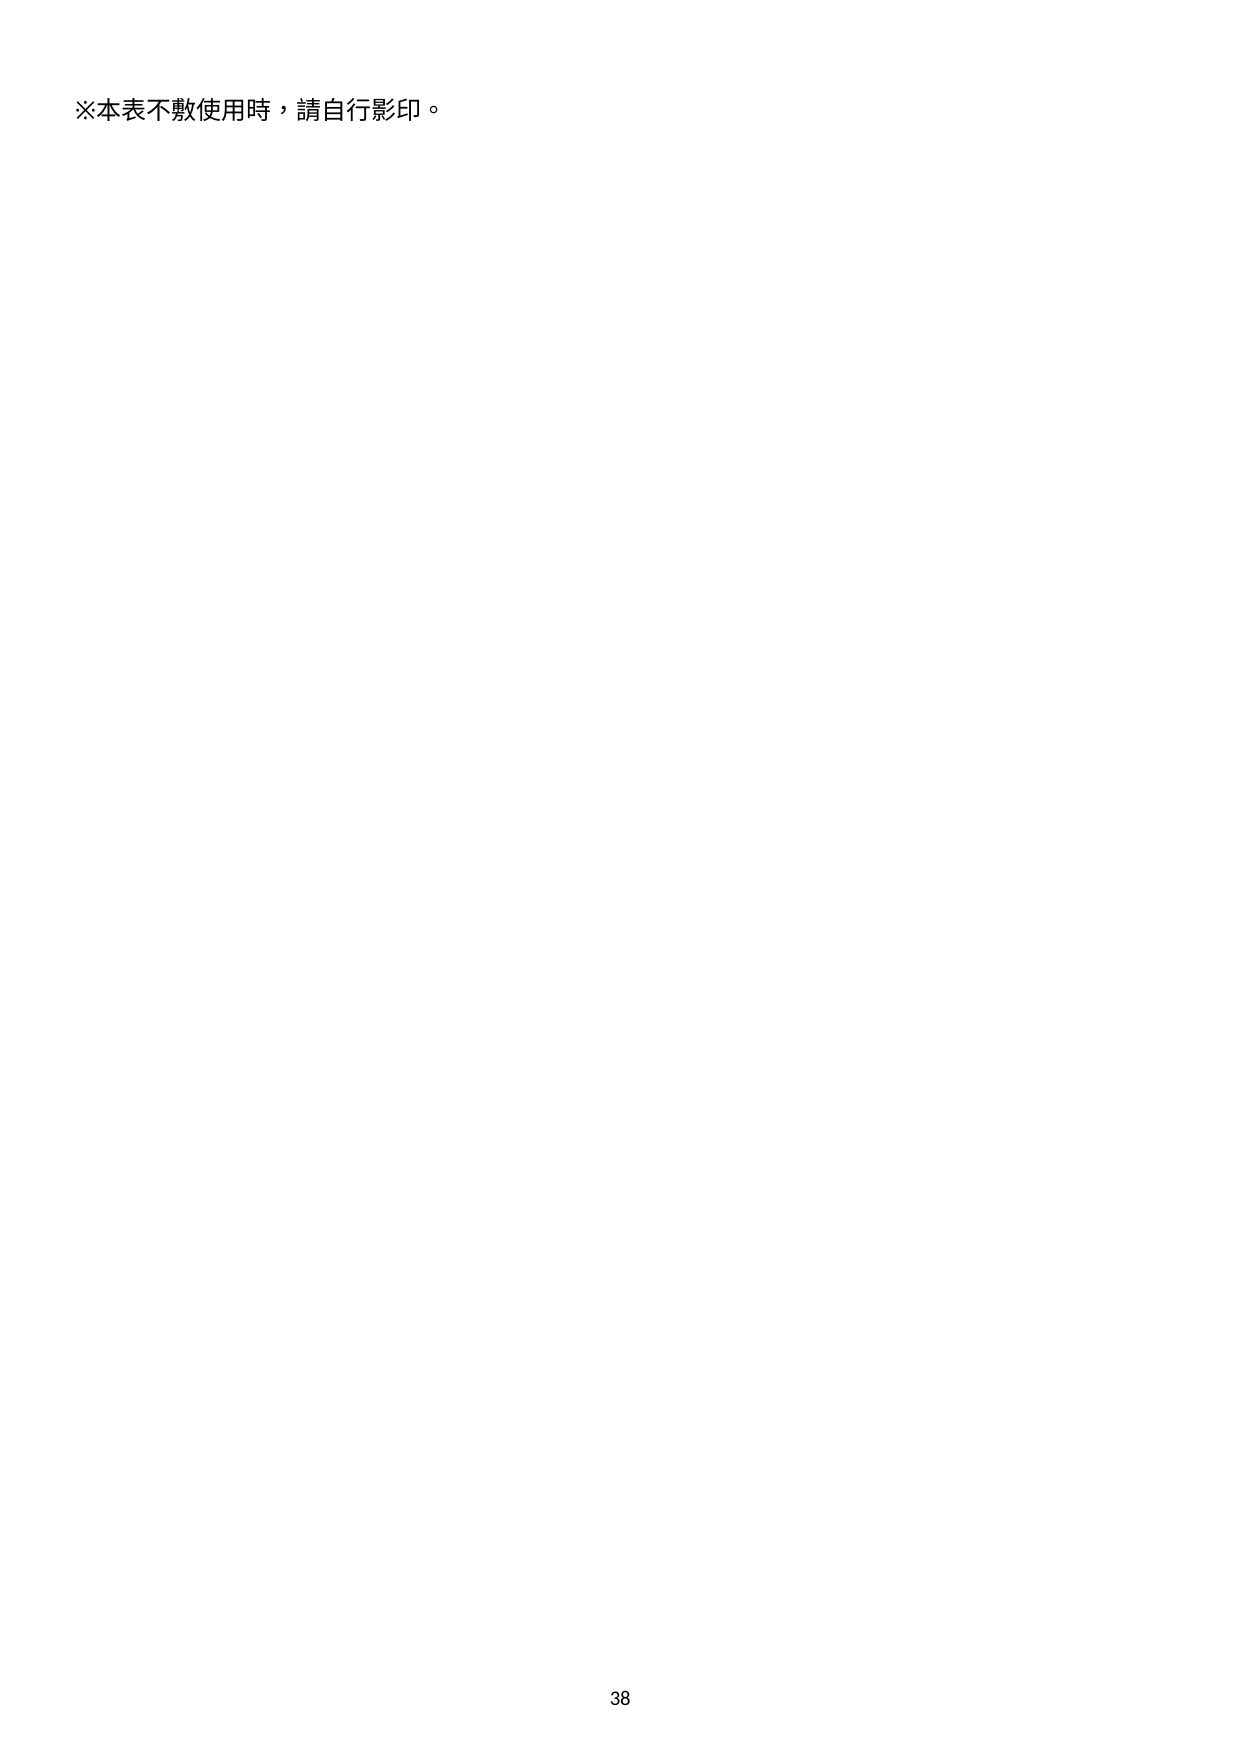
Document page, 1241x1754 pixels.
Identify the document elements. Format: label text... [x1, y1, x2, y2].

text ※本表不敷使用時，請自行影印。 [75, 89, 1165, 127]
